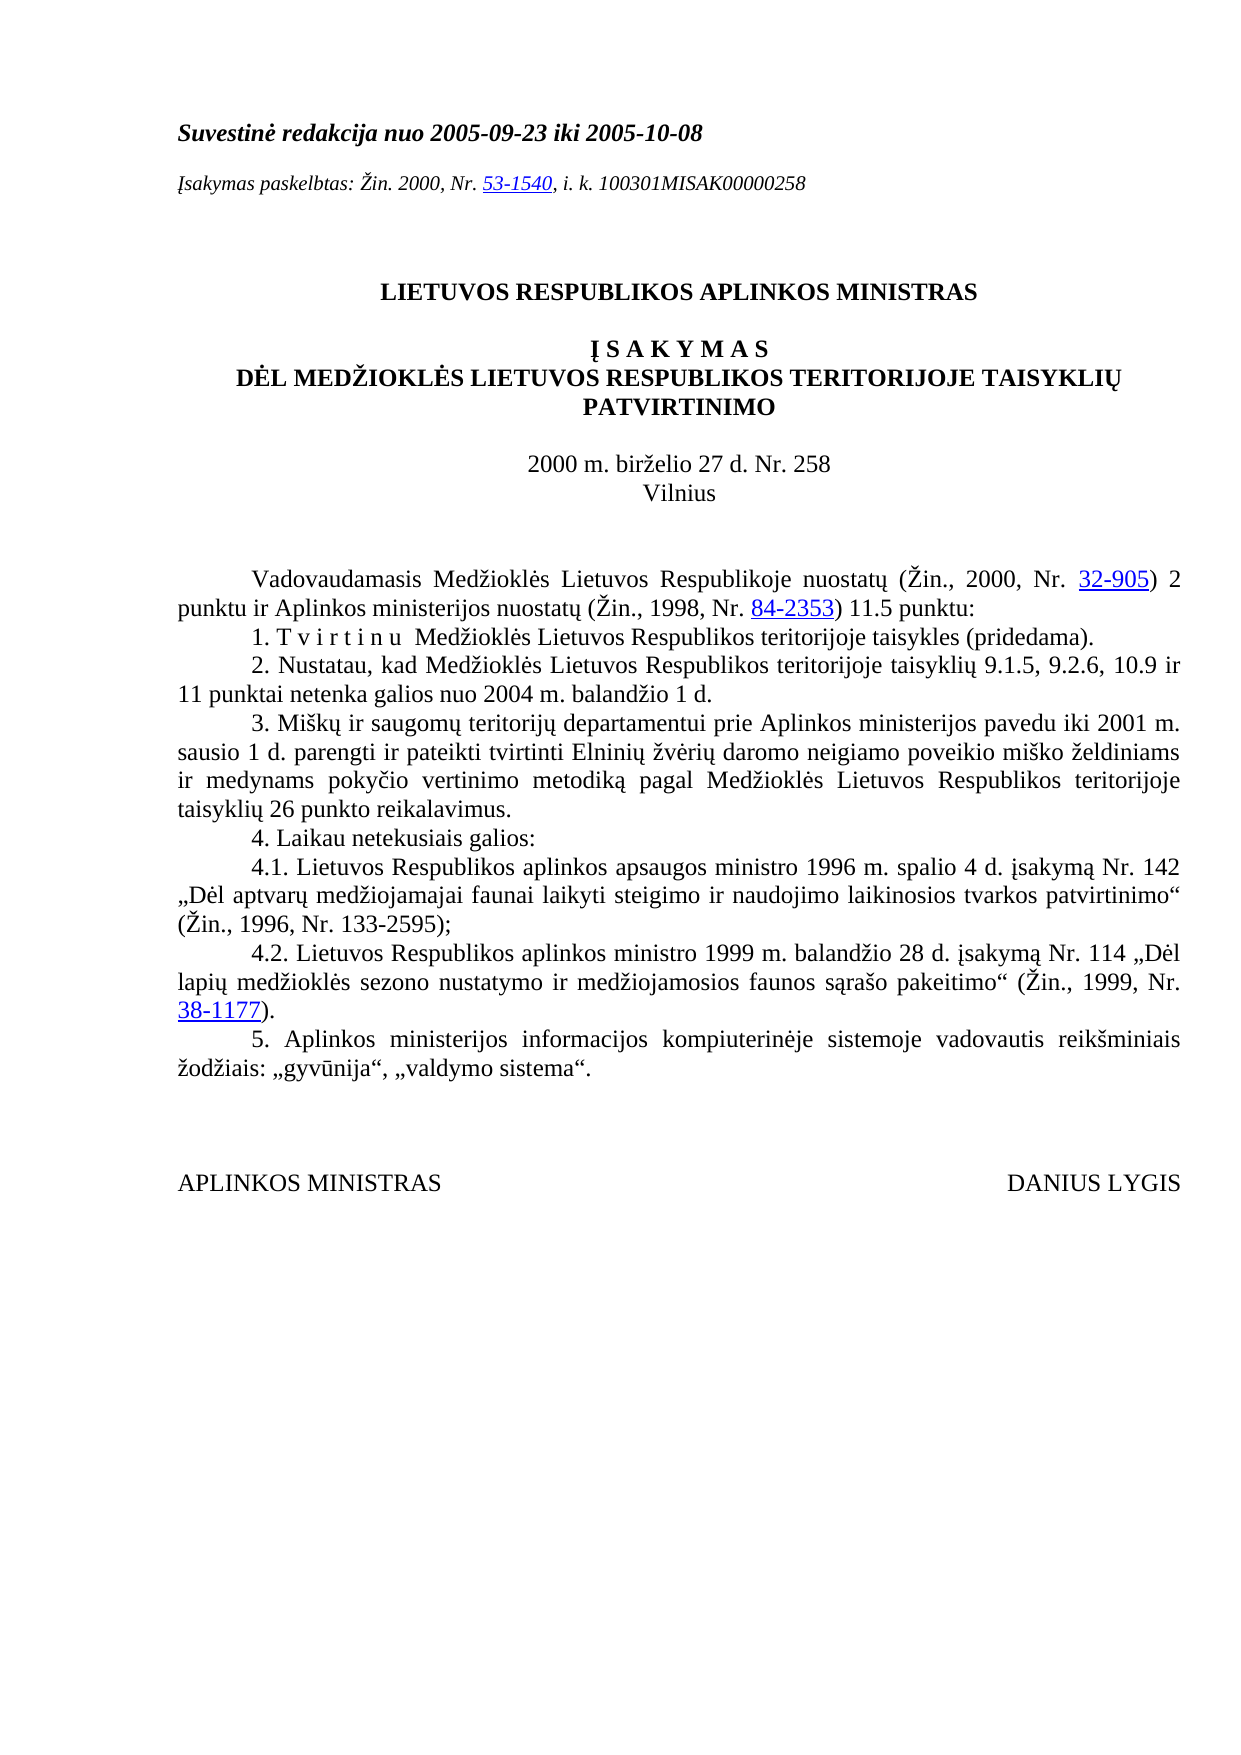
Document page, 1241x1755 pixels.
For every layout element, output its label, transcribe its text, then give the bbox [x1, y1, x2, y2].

text 5. Aplinkos ministerijos informacijos kompiuterinėje sistemoje vadovautis reikšminiais žodžiais: „gyvūnija“, „valdymo sistema“. [177, 1024, 1181, 1082]
text Į S A K Y M A S [177, 334, 1181, 363]
text DĖL MEDŽIOKLĖS LIETUVOS RESPUBLIKOS TERITORIJOJE TAISYKLIŲ PATVIRTINIMO [177, 363, 1181, 420]
text 4.2. Lietuvos Respublikos aplinkos ministro 1999 m. balandžio 28 d. įsakymą Nr. 114 „Dėl lapių medžioklės sezono nustatymo ir medžiojamosios faunos sąrašo pakeitimo“ (Žin., 1999, Nr. 38-1177). [177, 938, 1181, 1024]
text 1. Tvirtinu Medžioklės Lietuvos Respublikos teritorijoje taisykles (pridedama). [177, 622, 1181, 650]
text 2000 m. birželio 27 d. Nr. 258 [177, 449, 1181, 478]
text Įsakymas paskelbtas: Žin. 2000, Nr. 53-1540, i. k. 100301MISAK00000258 [177, 171, 1181, 195]
text LIETUVOS RESPUBLIKOS APLINKOS MINISTRAS [177, 277, 1181, 305]
text 3. Miškų ir saugomų teritorijų departamentui prie Aplinkos ministerijos pavedu iki 2001 m. sausio 1 d. parengti ir pateikti tvirtinti Elninių žvėrių daromo neigiamo poveikio miško želdiniams ir medynams pokyčio vertinimo metodiką pagal Medžioklės Lietuvos Respublikos teritorijoje taisyklių 26 punkto reikalavimus. [177, 708, 1181, 823]
text Suvestinė redakcija nuo 2005-09-23 iki 2005-10-08 [177, 118, 1181, 147]
text 4. Laikau netekusiais galios: [177, 823, 1181, 852]
text 4.1. Lietuvos Respublikos aplinkos apsaugos ministro 1996 m. spalio 4 d. įsakymą Nr. 142 „Dėl aptvarų medžiojamajai faunai laikyti steigimo ir naudojimo laikinosios tvarkos patvirtinimo“ (Žin., 1996, Nr. 133-2595); [177, 852, 1181, 938]
text 2. Nustatau, kad Medžioklės Lietuvos Respublikos teritorijoje taisyklių 9.1.5, 9.2.6, 10.9 ir 11 punktai netenka galios nuo 2004 m. balandžio 1 d. [177, 650, 1181, 708]
text APLINKOS MINISTRAS DANIUS LYGIS [177, 1168, 1181, 1197]
text Vilnius [177, 478, 1181, 507]
text Vadovaudamasis Medžioklės Lietuvos Respublikoje nuostatų (Žin., 2000, Nr. 32-905) 2 punktu ir Aplinkos ministerijos nuostatų (Žin., 1998, Nr. 84-2353) 11.5 punktu: [177, 564, 1181, 622]
